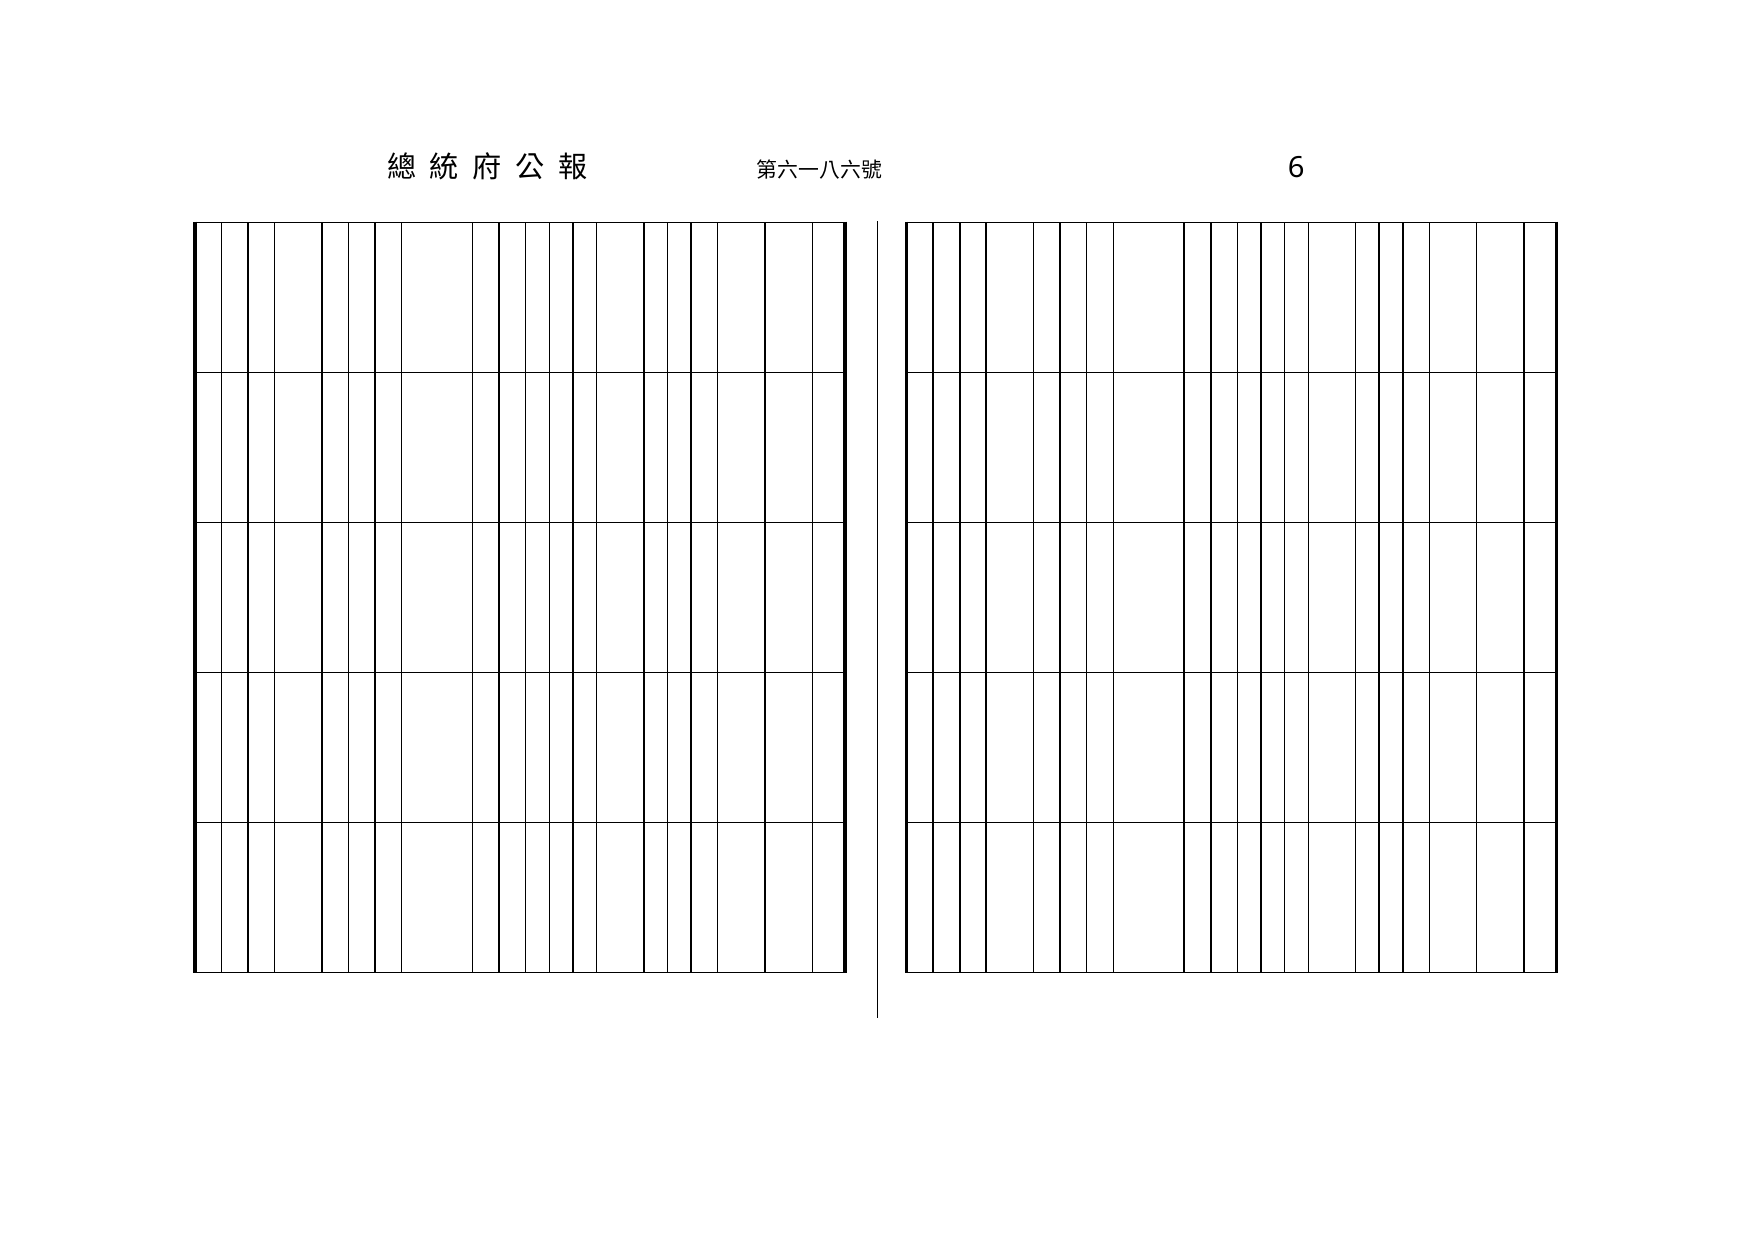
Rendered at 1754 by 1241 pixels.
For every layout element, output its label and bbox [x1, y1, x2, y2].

table_cell [574, 373, 596, 522]
table_cell [526, 223, 549, 372]
table_cell [425, 823, 449, 972]
table_cell [1034, 523, 1059, 672]
table_cell [1525, 523, 1555, 672]
table_cell [376, 373, 401, 522]
table_cell [349, 673, 374, 822]
table_cell [1010, 373, 1033, 522]
table_cell [197, 673, 221, 822]
table_cell [961, 373, 985, 522]
table_cell [323, 823, 348, 972]
table_cell [473, 223, 498, 372]
table_cell [449, 373, 472, 522]
table_cell [934, 523, 959, 672]
table_cell [249, 523, 274, 672]
table_cell [323, 523, 348, 672]
table_cell [1087, 523, 1113, 672]
table_cell [620, 823, 643, 972]
table_cell [934, 223, 959, 372]
table_cell [1262, 523, 1284, 672]
table_cell [620, 373, 643, 522]
table_cell [645, 373, 667, 522]
table_cell [1238, 373, 1260, 522]
table_cell [1185, 523, 1210, 672]
table_cell [813, 673, 843, 822]
table_cell [402, 673, 425, 822]
table_cell [1309, 223, 1332, 372]
table_cell [473, 673, 498, 822]
table_cell [1332, 523, 1355, 672]
table_cell [1453, 373, 1476, 522]
table_cell [449, 823, 472, 972]
table_cell [1262, 823, 1284, 972]
table_cell [1500, 523, 1523, 672]
table_cell [349, 223, 374, 372]
table_cell [1453, 223, 1476, 372]
table_cell [668, 373, 690, 522]
table_cell [1332, 373, 1355, 522]
table_cell [1212, 823, 1237, 972]
table_cell [1212, 373, 1237, 522]
table_cell [1137, 673, 1161, 822]
table_cell [741, 673, 764, 822]
table_cell [1212, 223, 1237, 372]
table_cell [402, 823, 425, 972]
table_cell [425, 223, 449, 372]
table_cell [789, 523, 812, 672]
table_cell [249, 223, 274, 372]
table_cell [1380, 523, 1402, 672]
table_cell [908, 673, 932, 822]
table_cell [987, 823, 1010, 972]
table_cell [1404, 523, 1429, 672]
table_cell [1500, 673, 1523, 822]
table_cell [1114, 523, 1137, 672]
table_cell [500, 523, 525, 672]
table_cell [1453, 823, 1476, 972]
table_cell [1500, 823, 1523, 972]
table_cell [987, 373, 1010, 522]
table_cell [766, 823, 789, 972]
table_cell [1087, 823, 1113, 972]
table_cell [1356, 223, 1378, 372]
table_cell [1087, 223, 1113, 372]
table_cell [692, 823, 717, 972]
table_cell [275, 523, 298, 672]
table_cell [1212, 673, 1237, 822]
table_cell [1161, 223, 1183, 372]
table_cell [1380, 373, 1402, 522]
table_cell [597, 823, 620, 972]
table_cell [376, 673, 401, 822]
table_cell [813, 523, 843, 672]
table_cell [645, 523, 667, 672]
table_cell [323, 223, 348, 372]
table_cell [197, 523, 221, 672]
table_cell [620, 523, 643, 672]
table_cell [1380, 823, 1402, 972]
table_cell [1285, 373, 1308, 522]
table_cell [1309, 823, 1332, 972]
table_cell [1137, 823, 1161, 972]
table_cell [1525, 223, 1555, 372]
table_cell [987, 223, 1010, 372]
table_cell [1061, 523, 1086, 672]
table_cell [197, 223, 221, 372]
table_cell [1137, 373, 1161, 522]
table_cell [692, 223, 717, 372]
table_cell [1238, 223, 1260, 372]
table_cell [789, 373, 812, 522]
table_cell [402, 523, 425, 672]
table_cell [1309, 673, 1332, 822]
table_cell [298, 523, 321, 672]
table_cell [1061, 373, 1086, 522]
table_cell [275, 373, 298, 522]
table_cell [1285, 223, 1308, 372]
table_cell [645, 823, 667, 972]
table_cell [275, 673, 298, 822]
table_cell [1380, 223, 1402, 372]
table_cell [908, 373, 932, 522]
table_cell [376, 523, 401, 672]
table_cell [1500, 373, 1523, 522]
table_cell [550, 523, 572, 672]
table_cell [789, 823, 812, 972]
table_cell [1114, 223, 1137, 372]
table_cell [1185, 373, 1210, 522]
table_cell [1309, 523, 1332, 672]
table_cell [298, 673, 321, 822]
table_cell [1332, 223, 1355, 372]
table_cell [1114, 823, 1137, 972]
table_cell [620, 673, 643, 822]
table_cell [1309, 373, 1332, 522]
table_cell [425, 523, 449, 672]
table_cell [1185, 823, 1210, 972]
table_cell [550, 673, 572, 822]
table_cell [645, 223, 667, 372]
table_cell [500, 673, 525, 822]
table_cell [376, 823, 401, 972]
table_cell [934, 823, 959, 972]
table_cell [1453, 673, 1476, 822]
table_cell [741, 373, 764, 522]
table_cell [1238, 523, 1260, 672]
table_cell [1238, 673, 1260, 822]
table_cell [1034, 223, 1059, 372]
table_cell [961, 823, 985, 972]
table_cell [449, 223, 472, 372]
table_cell [766, 673, 789, 822]
table_cell [692, 373, 717, 522]
table_cell [1114, 673, 1137, 822]
table_cell [1087, 373, 1113, 522]
table_cell [349, 823, 374, 972]
table_cell [1161, 673, 1183, 822]
table_cell [1404, 823, 1429, 972]
table_cell [1285, 673, 1308, 822]
table_cell [1034, 823, 1059, 972]
table_cell [813, 373, 843, 522]
table_cell [645, 673, 667, 822]
table_cell [1380, 673, 1402, 822]
table_cell [298, 223, 321, 372]
table_cell [402, 223, 425, 372]
table_cell [500, 223, 525, 372]
table_cell [500, 373, 525, 522]
table_cell [1477, 823, 1500, 972]
table_cell [597, 673, 620, 822]
table_cell [1525, 373, 1555, 522]
table_cell [323, 673, 348, 822]
table_cell [1262, 673, 1284, 822]
table_cell [222, 823, 247, 972]
table_cell [1161, 823, 1183, 972]
table_cell [197, 373, 221, 522]
table_cell [718, 823, 741, 972]
table_cell [1500, 223, 1523, 372]
table_cell [323, 373, 348, 522]
table_cell [766, 373, 789, 522]
table_cell [1185, 223, 1210, 372]
table_cell [1430, 223, 1453, 372]
table_cell [1404, 223, 1429, 372]
table_cell [275, 823, 298, 972]
table_cell [789, 223, 812, 372]
table_cell [550, 823, 572, 972]
table_cell [222, 373, 247, 522]
table_cell [574, 823, 596, 972]
table_cell [550, 223, 572, 372]
table_cell [1114, 373, 1137, 522]
table_cell [349, 373, 374, 522]
table_cell [1356, 673, 1378, 822]
table_cell [298, 373, 321, 522]
table_cell [574, 223, 596, 372]
table_cell [718, 373, 741, 522]
table_cell [574, 673, 596, 822]
table_cell [934, 373, 959, 522]
table_cell [1356, 523, 1378, 672]
table_cell [1034, 673, 1059, 822]
table_cell [718, 223, 741, 372]
table_cell [249, 673, 274, 822]
table_cell [987, 673, 1010, 822]
table_cell [449, 523, 472, 672]
table_cell [668, 523, 690, 672]
table_cell [1477, 373, 1500, 522]
table_cell [908, 823, 932, 972]
table_cell [1238, 823, 1260, 972]
table_cell [1087, 673, 1113, 822]
table_cell [1010, 673, 1033, 822]
table_cell [550, 373, 572, 522]
table_cell [718, 673, 741, 822]
table_cell [1262, 373, 1284, 522]
table_cell [668, 823, 690, 972]
table_cell [597, 373, 620, 522]
table_cell [526, 523, 549, 672]
table_cell [597, 523, 620, 672]
table_cell [1061, 223, 1086, 372]
table_cell [1185, 673, 1210, 822]
table_cell [1332, 823, 1355, 972]
table_cell [1477, 523, 1500, 672]
table_cell [1034, 373, 1059, 522]
table_cell [1525, 823, 1555, 972]
table_cell [349, 523, 374, 672]
table_cell [1430, 823, 1453, 972]
table_cell [473, 373, 498, 522]
table_cell [376, 223, 401, 372]
table_cell [597, 223, 620, 372]
table_cell [1525, 673, 1555, 822]
table_cell [249, 823, 274, 972]
table_cell [449, 673, 472, 822]
table_cell [1430, 373, 1453, 522]
table_cell [668, 673, 690, 822]
table_cell [473, 823, 498, 972]
table_cell [961, 523, 985, 672]
table_cell [766, 223, 789, 372]
table_cell [813, 223, 843, 372]
table_cell [275, 223, 298, 372]
table_cell [526, 823, 549, 972]
table_cell [222, 223, 247, 372]
table_cell [1010, 823, 1033, 972]
table_cell [741, 523, 764, 672]
table_cell [1285, 523, 1308, 672]
table_cell [526, 373, 549, 522]
table_cell [961, 223, 985, 372]
table_cell [789, 673, 812, 822]
table_cell [425, 373, 449, 522]
table_cell [1137, 523, 1161, 672]
table_cell [1061, 823, 1086, 972]
table_cell [934, 673, 959, 822]
table_cell [298, 823, 321, 972]
table_cell [692, 523, 717, 672]
table_cell [1404, 373, 1429, 522]
table_cell [908, 223, 932, 372]
table_cell [718, 523, 741, 672]
table_cell [1262, 223, 1284, 372]
table_cell [222, 523, 247, 672]
table_cell [526, 673, 549, 822]
table_cell [1010, 223, 1033, 372]
table_cell [249, 373, 274, 522]
table_cell [668, 223, 690, 372]
table_cell [692, 673, 717, 822]
table_cell [813, 823, 843, 972]
table_cell [222, 673, 247, 822]
table_cell [1477, 223, 1500, 372]
table_cell [1137, 223, 1161, 372]
table_cell [425, 673, 449, 822]
table_cell [987, 523, 1010, 672]
table_cell [1161, 373, 1183, 522]
table_cell [1430, 673, 1453, 822]
table_cell [741, 823, 764, 972]
table_cell [1453, 523, 1476, 672]
table_cell [1161, 523, 1183, 672]
table_cell [741, 223, 764, 372]
table_cell [1061, 673, 1086, 822]
table_cell [961, 673, 985, 822]
table_cell [1356, 823, 1378, 972]
table_cell [908, 523, 932, 672]
table_cell [1332, 673, 1355, 822]
table_cell [1212, 523, 1237, 672]
table_cell [1404, 673, 1429, 822]
table_cell [197, 823, 221, 972]
table_cell [1477, 673, 1500, 822]
table_cell [1285, 823, 1308, 972]
table_cell [620, 223, 643, 372]
table_cell [1356, 373, 1378, 522]
table_cell [500, 823, 525, 972]
table_cell [574, 523, 596, 672]
table_cell [473, 523, 498, 672]
table_cell [1430, 523, 1453, 672]
table_cell [1010, 523, 1033, 672]
table_cell [766, 523, 789, 672]
table_cell [402, 373, 425, 522]
